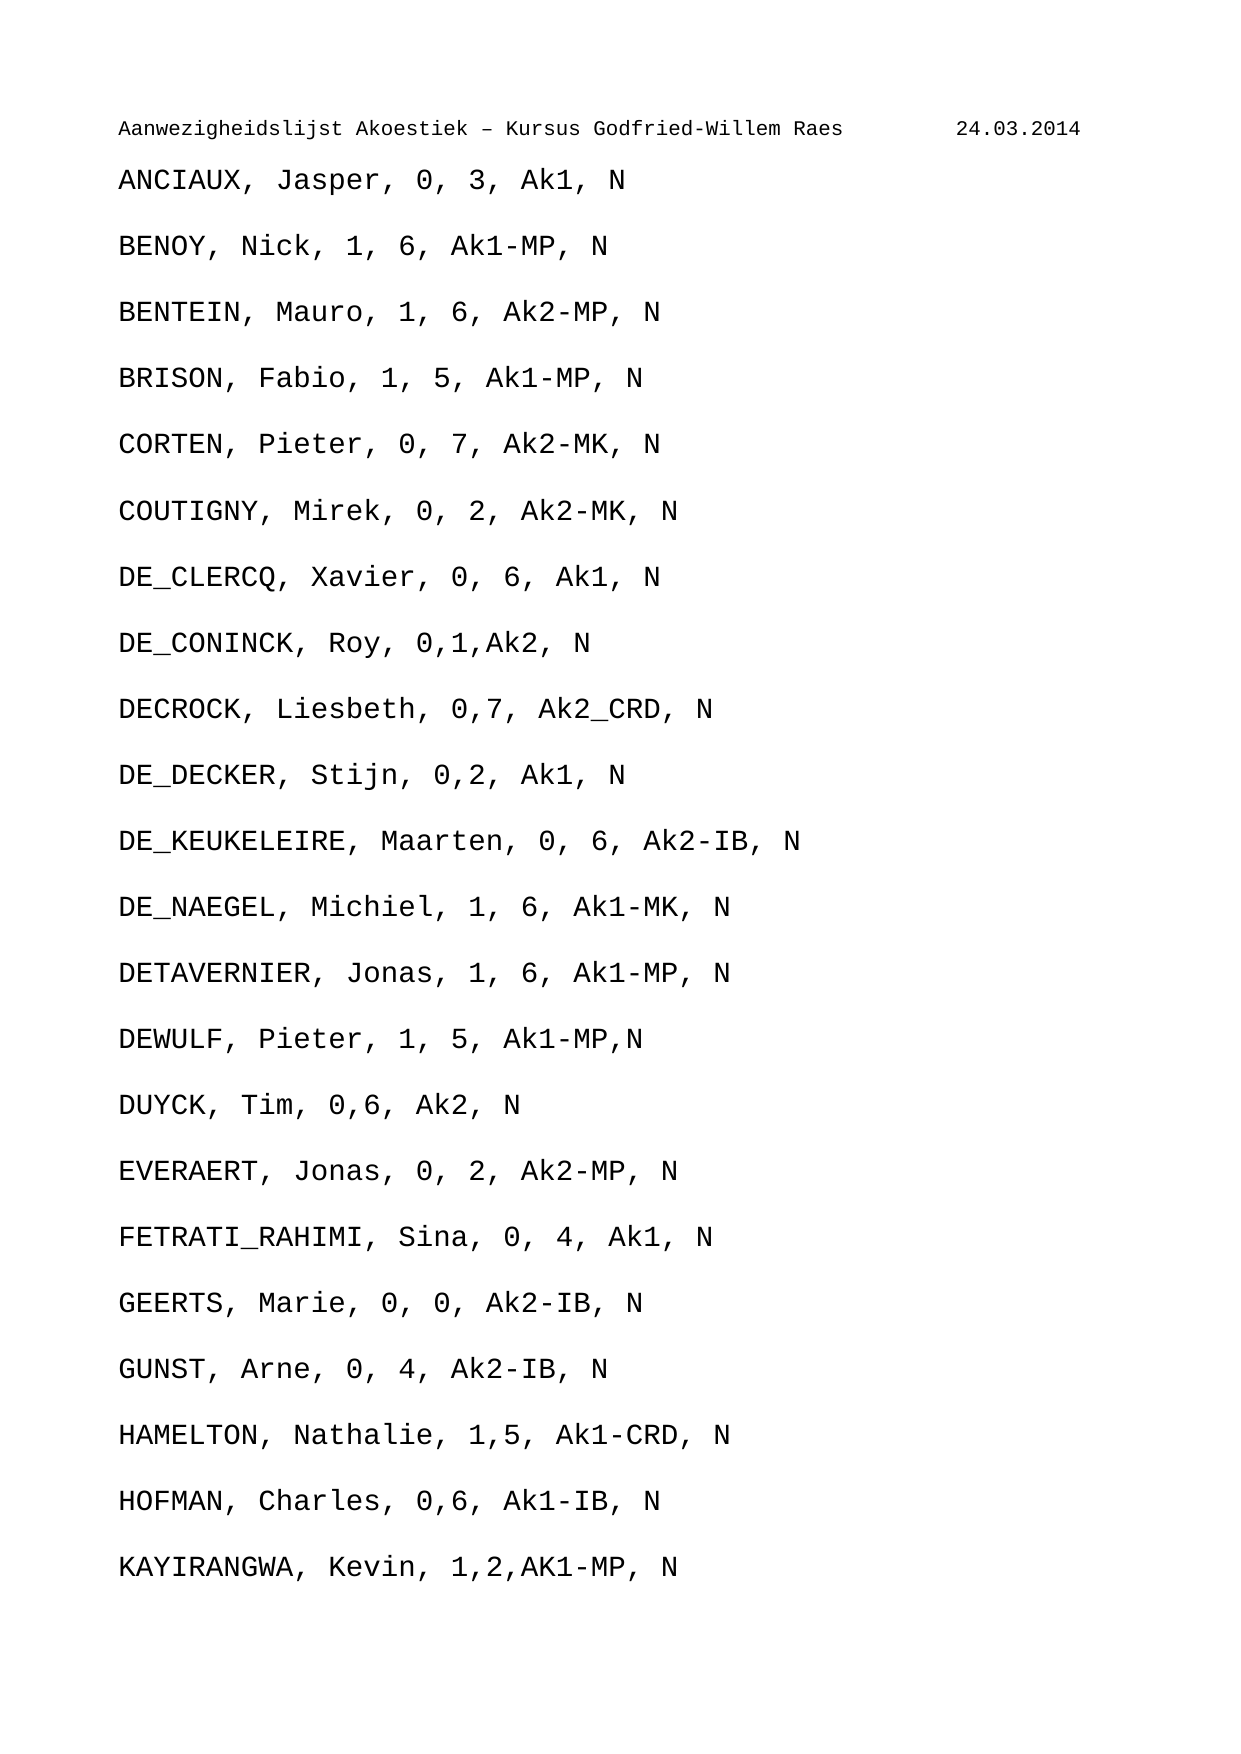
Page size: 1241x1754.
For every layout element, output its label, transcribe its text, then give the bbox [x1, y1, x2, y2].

text DE_CLERCQ, Xavier, 0, 6, Ak1, N [118, 562, 1122, 595]
text DEWULF, Pieter, 1, 5, Ak1-MP,N [118, 1024, 1122, 1057]
text BENOY, Nick, 1, 6, Ak1-MP, N [118, 231, 1122, 264]
text HOFMAN, Charles, 0,6, Ak1-IB, N [118, 1486, 1122, 1519]
text EVERAERT, Jonas, 0, 2, Ak2-MP, N [118, 1156, 1122, 1189]
text DE_CONINCK, Roy, 0,1,Ak2, N [118, 628, 1122, 661]
text DE_NAEGEL, Michiel, 1, 6, Ak1-MK, N [118, 892, 1122, 925]
text CORTEN, Pieter, 0, 7, Ak2-MK, N [118, 429, 1122, 463]
text DECROCK, Liesbeth, 0,7, Ak2_CRD, N [118, 694, 1122, 727]
text Aanwezigheidslijst Akoestiek – Kursus Godfried-Willem Raes 24.03.2014 [118, 118, 1122, 142]
text GEERTS, Marie, 0, 0, Ak2-IB, N [118, 1288, 1122, 1321]
text DE_DECKER, Stijn, 0,2, Ak1, N [118, 760, 1122, 793]
text DETAVERNIER, Jonas, 1, 6, Ak1-MP, N [118, 958, 1122, 991]
text GUNST, Arne, 0, 4, Ak2-IB, N [118, 1354, 1122, 1387]
text DE_KEUKELEIRE, Maarten, 0, 6, Ak2-IB, N [118, 826, 1122, 859]
text DUYCK, Tim, 0,6, Ak2, N [118, 1090, 1122, 1123]
text COUTIGNY, Mirek, 0, 2, Ak2-MK, N [118, 496, 1122, 529]
text ANCIAUX, Jasper, 0, 3, Ak1, N [118, 165, 1122, 198]
text BENTEIN, Mauro, 1, 6, Ak2-MP, N [118, 297, 1122, 331]
text FETRATI_RAHIMI, Sina, 0, 4, Ak1, N [118, 1222, 1122, 1255]
text BRISON, Fabio, 1, 5, Ak1-MP, N [118, 363, 1122, 397]
text KAYIRANGWA, Kevin, 1,2,AK1-MP, N [118, 1552, 1122, 1585]
text HAMELTON, Nathalie, 1,5, Ak1-CRD, N [118, 1420, 1122, 1453]
